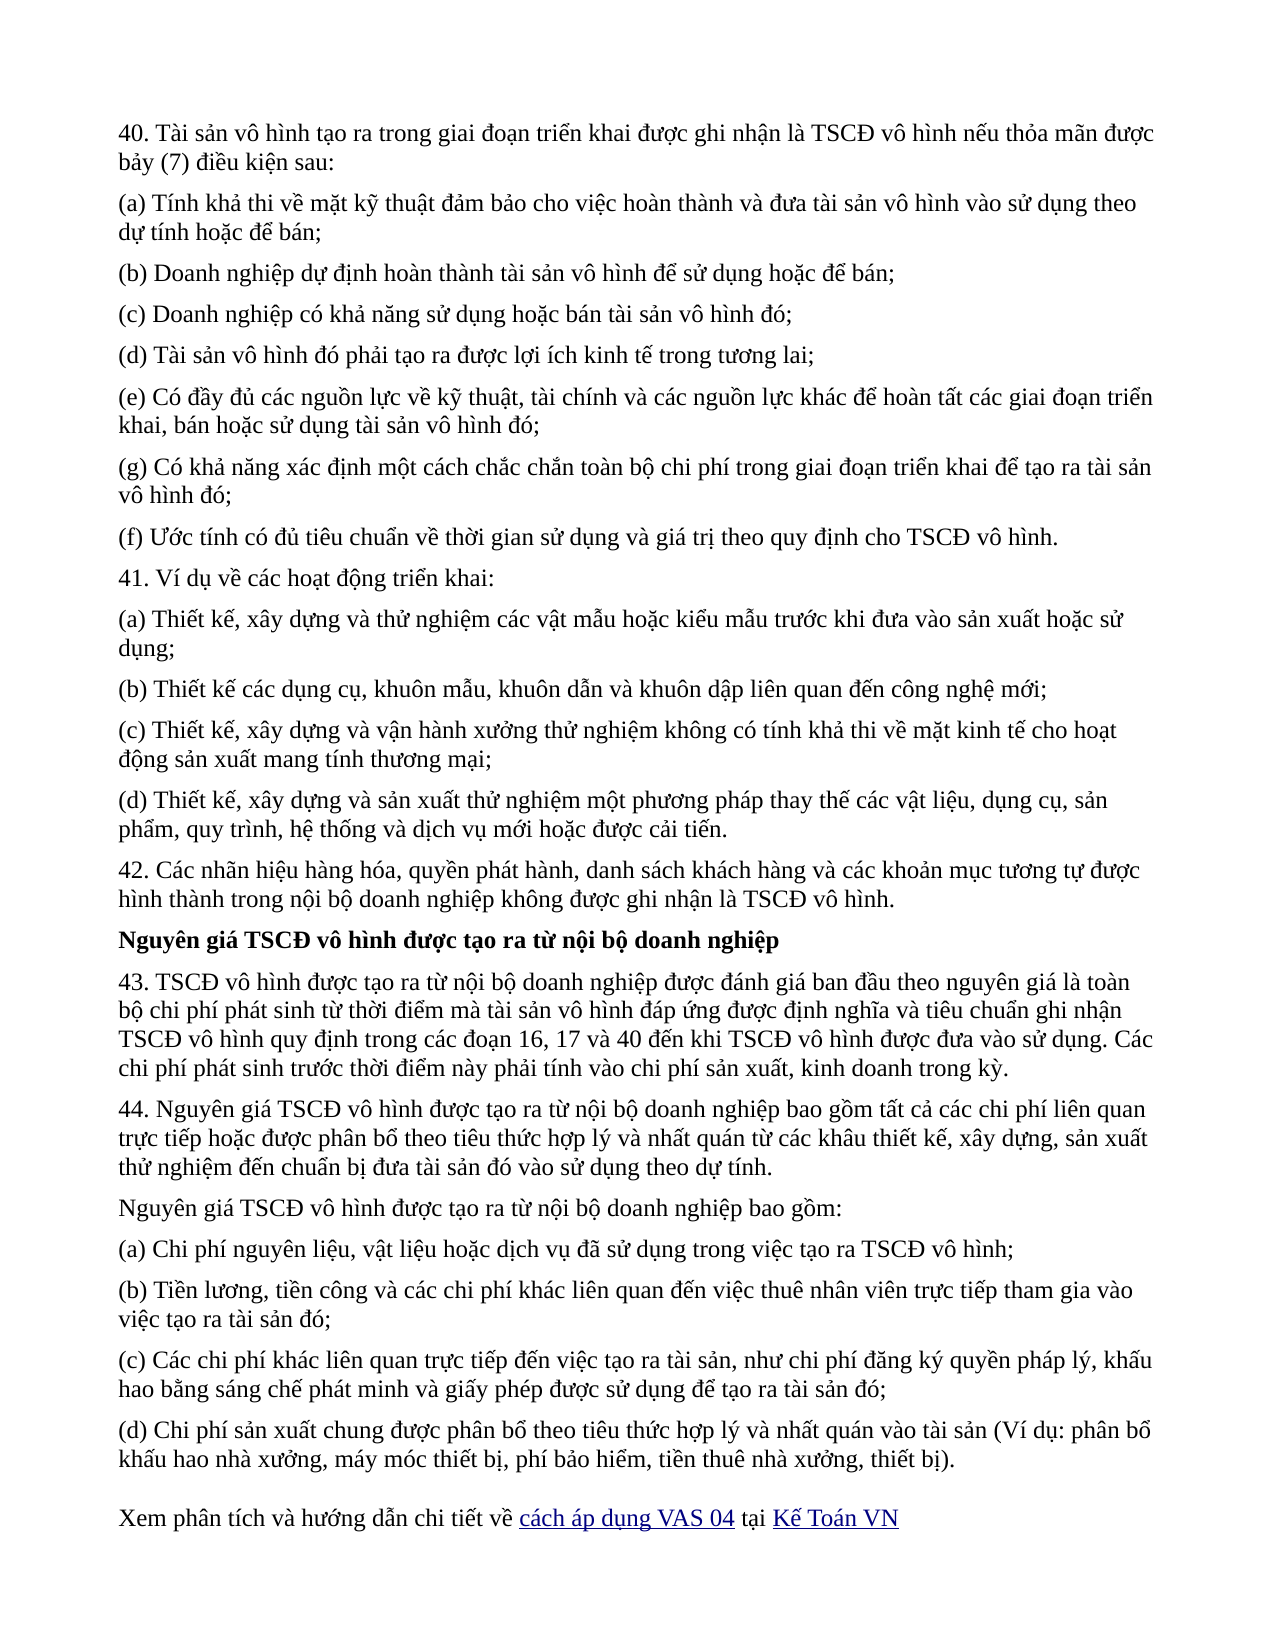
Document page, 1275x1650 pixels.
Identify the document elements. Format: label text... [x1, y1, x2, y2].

text 41. Ví dụ về các hoạt động triển khai: [118, 563, 1157, 592]
text 44. Nguyên giá TSCĐ vô hình được tạo ra từ nội bộ doanh nghiệp bao gồm tất cả các chi phí liên quan trực tiếp hoặc được phân bổ theo tiêu thức hợp lý và nhất quán từ các khâu thiết kế, xây dựng, sản xuất thử nghiệm đến chuẩn bị đưa tài sản đó vào sử dụng theo dự tính. [118, 1094, 1157, 1181]
text (e) Có đầy đủ các nguồn lực về kỹ thuật, tài chính và các nguồn lực khác để hoàn tất các giai đoạn triển khai, bán hoặc sử dụng tài sản vô hình đó; [118, 382, 1157, 439]
text (a) Chi phí nguyên liệu, vật liệu hoặc dịch vụ đã sử dụng trong việc tạo ra TSCĐ vô hình; [118, 1234, 1157, 1263]
text 43. TSCĐ vô hình được tạo ra từ nội bộ doanh nghiệp được đánh giá ban đầu theo nguyên giá là toàn bộ chi phí phát sinh từ thời điểm mà tài sản vô hình đáp ứng được định nghĩa và tiêu chuẩn ghi nhận TSCĐ vô hình quy định trong các đoạn 16, 17 và 40 đến khi TSCĐ vô hình được đưa vào sử dụng. Các chi phí phát sinh trước thời điểm này phải tính vào chi phí sản xuất, kinh doanh trong kỳ. [118, 967, 1157, 1082]
text (a) Tính khả thi về mặt kỹ thuật đảm bảo cho việc hoàn thành và đưa tài sản vô hình vào sử dụng theo dự tính hoặc để bán; [118, 188, 1157, 246]
text (c) Doanh nghiệp có khả năng sử dụng hoặc bán tài sản vô hình đó; [118, 299, 1157, 328]
text Nguyên giá TSCĐ vô hình được tạo ra từ nội bộ doanh nghiệp bao gồm: [118, 1193, 1157, 1222]
text (d) Tài sản vô hình đó phải tạo ra được lợi ích kinh tế trong tương lai; [118, 341, 1157, 369]
text 42. Các nhãn hiệu hàng hóa, quyền phát hành, danh sách khách hàng và các khoản mục tương tự được hình thành trong nội bộ doanh nghiệp không được ghi nhận là TSCĐ vô hình. [118, 856, 1157, 913]
text Nguyên giá TSCĐ vô hình được tạo ra từ nội bộ doanh nghiệp [118, 926, 1157, 954]
text (g) Có khả năng xác định một cách chắc chắn toàn bộ chi phí trong giai đoạn triển khai để tạo ra tài sản vô hình đó; [118, 452, 1157, 509]
text (d) Chi phí sản xuất chung được phân bổ theo tiêu thức hợp lý và nhất quán vào tài sản (Ví dụ: phân bổ khấu hao nhà xưởng, máy móc thiết bị, phí bảo hiểm, tiền thuê nhà xưởng, thiết bị). [118, 1416, 1157, 1473]
text (c) Thiết kế, xây dựng và vận hành xưởng thử nghiệm không có tính khả thi về mặt kinh tế cho hoạt động sản xuất mang tính thương mại; [118, 716, 1157, 773]
text (c) Các chi phí khác liên quan trực tiếp đến việc tạo ra tài sản, như chi phí đăng ký quyền pháp lý, khấu hao bằng sáng chế phát minh và giấy phép được sử dụng để tạo ra tài sản đó; [118, 1346, 1157, 1403]
text (f) Ước tính có đủ tiêu chuẩn về thời gian sử dụng và giá trị theo quy định cho TSCĐ vô hình. [118, 522, 1157, 551]
text 40. Tài sản vô hình tạo ra trong giai đoạn triển khai được ghi nhận là TSCĐ vô hình nếu thỏa mãn được bảy (7) điều kiện sau: [118, 118, 1157, 176]
text (b) Tiền lương, tiền công và các chi phí khác liên quan đến việc thuê nhân viên trực tiếp tham gia vào việc tạo ra tài sản đó; [118, 1276, 1157, 1333]
text (a) Thiết kế, xây dựng và thử nghiệm các vật mẫu hoặc kiểu mẫu trước khi đưa vào sản xuất hoặc sử dụng; [118, 604, 1157, 662]
text (b) Doanh nghiệp dự định hoàn thành tài sản vô hình để sử dụng hoặc để bán; [118, 258, 1157, 287]
text (d) Thiết kế, xây dựng và sản xuất thử nghiệm một phương pháp thay thế các vật liệu, dụng cụ, sản phẩm, quy trình, hệ thống và dịch vụ mới hoặc được cải tiến. [118, 786, 1157, 843]
text (b) Thiết kế các dụng cụ, khuôn mẫu, khuôn dẫn và khuôn dập liên quan đến công nghệ mới; [118, 674, 1157, 703]
